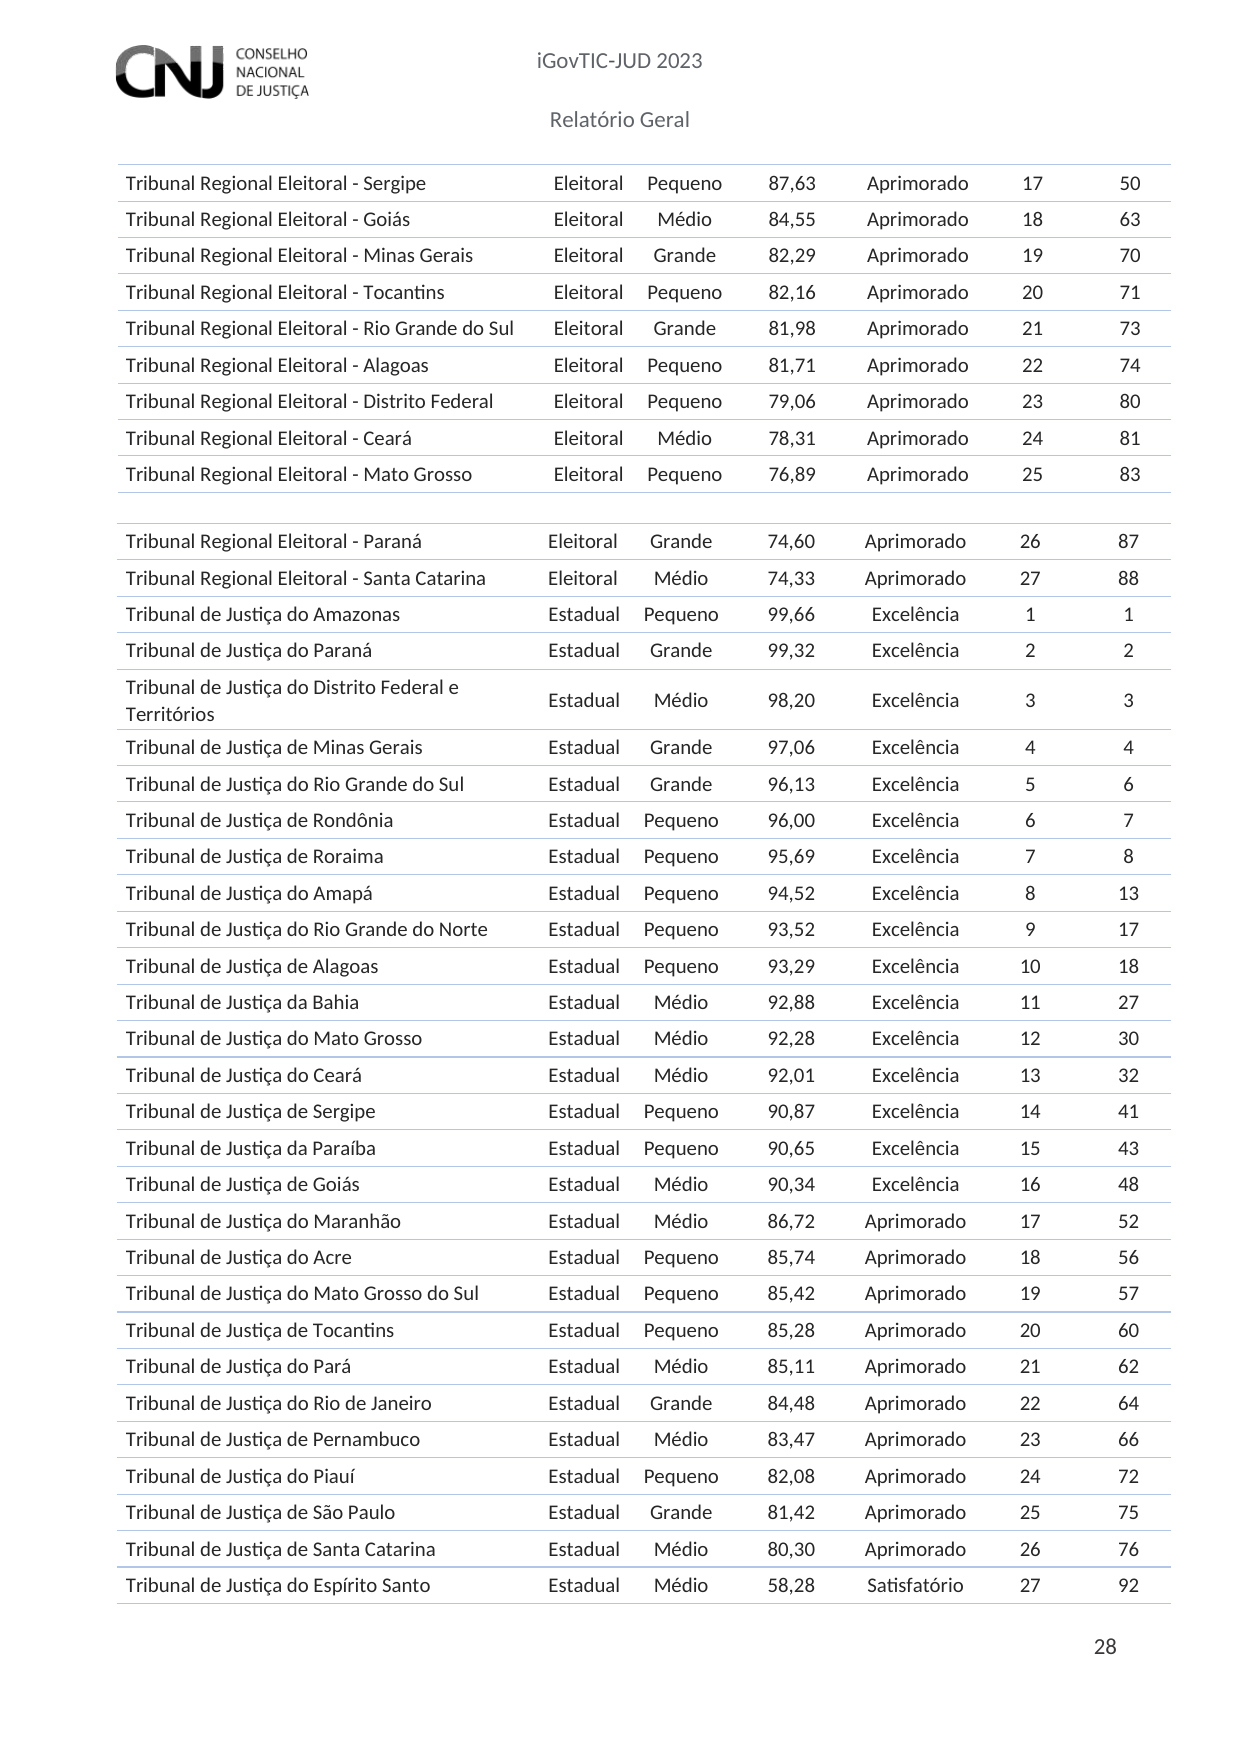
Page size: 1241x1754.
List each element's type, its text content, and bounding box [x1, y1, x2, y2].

table_cell Aprimorado [865, 1458, 1019, 1493]
table_cell 52 [1118, 1203, 1171, 1238]
table_cell 41 [1118, 1094, 1171, 1129]
table_cell Aprimorado [865, 1349, 1019, 1384]
table_cell 86,72 [768, 1203, 864, 1238]
table_cell 20 [1020, 1313, 1118, 1348]
table_cell 22 [987, 347, 1105, 383]
table_cell Estadual [548, 1058, 643, 1093]
table_cell Estadual [548, 985, 643, 1020]
table_cell Tribunal Regional Eleitoral - Sergipe [118, 165, 543, 201]
table_cell Eleitoral [543, 238, 647, 273]
table_cell 85,28 [768, 1313, 864, 1348]
table_cell 19 [987, 238, 1105, 273]
table_cell 96,00 [768, 802, 864, 838]
table_cell 25 [1020, 1495, 1118, 1530]
table_cell Estadual [548, 1167, 643, 1202]
table_cell Aprimorado [865, 1385, 1019, 1421]
table_cell Tribunal Regional Eleitoral - Mato Grosso [118, 456, 543, 492]
table_cell Eleitoral [543, 165, 647, 201]
table_cell Médio [644, 1531, 767, 1566]
table_header Aprimorado [865, 524, 1019, 559]
table_cell Eleitoral [543, 274, 647, 310]
table_cell 23 [987, 384, 1105, 419]
table_cell Estadual [548, 730, 643, 765]
table_cell 76,89 [730, 456, 867, 492]
table_cell 13 [1118, 875, 1171, 911]
table_cell Aprimorado [867, 202, 987, 237]
table_cell Eleitoral [543, 347, 647, 383]
table_cell 75 [1118, 1495, 1171, 1530]
table_cell Estadual [548, 875, 643, 911]
table_cell Estadual [548, 1531, 643, 1566]
table_cell Tribunal de Justiça do Amapá [117, 875, 548, 911]
table_cell Eleitoral [543, 456, 647, 492]
table_cell 2 [1020, 633, 1118, 668]
table_cell Tribunal de Justiça da Paraíba [117, 1130, 548, 1166]
table_cell 8 [1020, 875, 1118, 911]
table_cell Aprimorado [867, 420, 987, 455]
table_cell 14 [1020, 1094, 1118, 1129]
table_cell Tribunal de Justiça do Paraná [117, 633, 548, 668]
table_cell 15 [1020, 1130, 1118, 1166]
table_cell 43 [1118, 1130, 1171, 1166]
table_cell Tribunal de Justiça de Roraima [117, 839, 548, 874]
table_cell Aprimorado [867, 456, 987, 492]
table_cell Aprimorado [865, 1422, 1019, 1457]
table_cell Aprimorado [867, 238, 987, 273]
table_header 26 [1020, 524, 1118, 559]
table_cell 56 [1118, 1240, 1171, 1275]
table_cell Aprimorado [865, 560, 1019, 596]
table_cell 93,52 [768, 912, 864, 947]
table_cell Médio [644, 1021, 767, 1056]
table_header 74,60 [768, 524, 864, 559]
table_cell 98,20 [768, 670, 864, 728]
table_cell Estadual [548, 1240, 643, 1275]
table_cell Excelência [865, 730, 1019, 765]
table_cell 13 [1020, 1058, 1118, 1093]
table_cell 21 [1020, 1349, 1118, 1384]
table_cell 5 [1020, 766, 1118, 801]
table_cell Estadual [548, 1385, 643, 1421]
table_cell 80,30 [768, 1531, 864, 1566]
table_cell Excelência [865, 802, 1019, 838]
table_cell Tribunal de Justiça do Espírito Santo [117, 1568, 548, 1603]
table_cell 96,13 [768, 766, 864, 801]
table_cell 73 [1105, 311, 1171, 346]
table_cell Excelência [865, 1058, 1019, 1093]
table_cell Grande [647, 238, 729, 273]
table_cell Tribunal de Justiça do Pará [117, 1349, 548, 1384]
table_cell Pequeno [644, 1130, 767, 1166]
table_cell 4 [1118, 730, 1171, 765]
table_cell Estadual [548, 1276, 643, 1311]
table_cell Pequeno [647, 347, 729, 383]
table_cell Tribunal de Justiça do Ceará [117, 1058, 548, 1093]
table_cell Tribunal de Justiça do Rio de Janeiro [117, 1385, 548, 1421]
table_cell Excelência [865, 875, 1019, 911]
table_cell Tribunal de Justiça de Minas Gerais [117, 730, 548, 765]
table_cell Pequeno [644, 1313, 767, 1348]
table_cell 11 [1020, 985, 1118, 1020]
table_cell Aprimorado [865, 1313, 1019, 1348]
table_cell 81,98 [730, 311, 867, 346]
table_cell Tribunal Regional Eleitoral - Santa Catarina [117, 560, 548, 596]
table_cell 62 [1118, 1349, 1171, 1384]
table_cell Médio [644, 560, 767, 596]
table_cell Excelência [865, 597, 1019, 632]
table_cell Grande [644, 766, 767, 801]
table_cell 66 [1118, 1422, 1171, 1457]
table_cell 92,28 [768, 1021, 864, 1056]
table_cell Excelência [865, 633, 1019, 668]
table_cell Tribunal de Justiça de Rondônia [117, 802, 548, 838]
table_cell 17 [1118, 912, 1171, 947]
table_cell 90,34 [768, 1167, 864, 1202]
table_cell Estadual [548, 1495, 643, 1530]
table_cell Estadual [548, 912, 643, 947]
table_cell 78,31 [730, 420, 867, 455]
table_cell Aprimorado [867, 165, 987, 201]
table_cell Estadual [548, 948, 643, 984]
table_cell Excelência [865, 985, 1019, 1020]
table_cell 64 [1118, 1385, 1171, 1421]
table_cell 94,52 [768, 875, 864, 911]
table_cell 6 [1020, 802, 1118, 838]
table_cell 92,88 [768, 985, 864, 1020]
table_cell Tribunal Regional Eleitoral - Distrito Federal [118, 384, 543, 419]
table_cell Médio [644, 1422, 767, 1457]
table_cell 83 [1105, 456, 1171, 492]
table_cell Tribunal de Justiça do Acre [117, 1240, 548, 1275]
table_cell Grande [644, 1385, 767, 1421]
table_cell Aprimorado [865, 1276, 1019, 1311]
table_cell 3 [1118, 670, 1171, 728]
table_cell Estadual [548, 1203, 643, 1238]
table_cell 85,42 [768, 1276, 864, 1311]
table_cell 88 [1118, 560, 1171, 596]
table_cell Estadual [548, 1422, 643, 1457]
table_cell Estadual [548, 633, 643, 668]
table_cell 27 [1020, 1568, 1118, 1603]
table_cell 9 [1020, 912, 1118, 947]
table_cell Tribunal de Justiça de Sergipe [117, 1094, 548, 1129]
table_cell 48 [1118, 1167, 1171, 1202]
table_cell Excelência [865, 766, 1019, 801]
table_cell 57 [1118, 1276, 1171, 1311]
table_cell 70 [1105, 238, 1171, 273]
table_cell Médio [644, 1203, 767, 1238]
table_cell 90,65 [768, 1130, 864, 1166]
table_cell Pequeno [647, 384, 729, 419]
table_cell Aprimorado [867, 384, 987, 419]
table_cell Aprimorado [865, 1240, 1019, 1275]
table_cell 92 [1118, 1568, 1171, 1603]
table_cell 63 [1105, 202, 1171, 237]
table_cell 2 [1118, 633, 1171, 668]
table_cell 50 [1105, 165, 1171, 201]
table_cell 79,06 [730, 384, 867, 419]
table_cell Tribunal Regional Eleitoral - Tocantins [118, 274, 543, 310]
table_cell Tribunal Regional Eleitoral - Minas Gerais [118, 238, 543, 273]
table_cell Eleitoral [543, 311, 647, 346]
table_cell Estadual [548, 1130, 643, 1166]
table_cell 18 [1118, 948, 1171, 984]
table_cell 60 [1118, 1313, 1171, 1348]
table_cell Grande [644, 633, 767, 668]
table_cell Médio [647, 202, 729, 237]
table_cell Pequeno [644, 802, 767, 838]
table_cell Grande [644, 1495, 767, 1530]
table_cell 99,32 [768, 633, 864, 668]
table_cell Excelência [865, 1021, 1019, 1056]
table_cell 93,29 [768, 948, 864, 984]
table_cell Tribunal Regional Eleitoral - Alagoas [118, 347, 543, 383]
table_cell 74,33 [768, 560, 864, 596]
table_cell Tribunal de Justiça de Goiás [117, 1167, 548, 1202]
table_cell Estadual [548, 1094, 643, 1129]
table_cell 1 [1020, 597, 1118, 632]
table_header Grande [644, 524, 767, 559]
table_cell Pequeno [644, 1458, 767, 1493]
table_cell Eleitoral [543, 420, 647, 455]
table_cell 18 [1020, 1240, 1118, 1275]
table_cell 99,66 [768, 597, 864, 632]
table_cell 97,06 [768, 730, 864, 765]
table_cell 27 [1118, 985, 1171, 1020]
table_cell Médio [644, 670, 767, 728]
table_cell 21 [987, 311, 1105, 346]
table_cell Tribunal de Justiça do Rio Grande do Sul [117, 766, 548, 801]
table_cell Pequeno [644, 912, 767, 947]
table_cell Tribunal de Justiça de Pernambuco [117, 1422, 548, 1457]
table_cell 19 [1020, 1276, 1118, 1311]
table_cell Tribunal de Justiça do Mato Grosso [117, 1021, 548, 1056]
table_cell Tribunal de Justiça de Alagoas [117, 948, 548, 984]
table_cell Tribunal de Justiça do Distrito Federal e Territórios [117, 670, 548, 728]
table_cell Tribunal de Justiça do Amazonas [117, 597, 548, 632]
table_cell Tribunal de Justiça de São Paulo [117, 1495, 548, 1530]
table_cell Estadual [548, 1313, 643, 1348]
table_cell Aprimorado [865, 1495, 1019, 1530]
table_cell 20 [987, 274, 1105, 310]
table_cell Eleitoral [543, 202, 647, 237]
table_cell Estadual [548, 766, 643, 801]
table_cell Tribunal de Justiça do Mato Grosso do Sul [117, 1276, 548, 1311]
table_cell Excelência [865, 1167, 1019, 1202]
table_cell Grande [647, 311, 729, 346]
table_cell Tribunal Regional Eleitoral - Rio Grande do Sul [118, 311, 543, 346]
table_cell 1 [1118, 597, 1171, 632]
table_cell 95,69 [768, 839, 864, 874]
table_cell 7 [1118, 802, 1171, 838]
table_cell Estadual [548, 1458, 643, 1493]
table_cell 10 [1020, 948, 1118, 984]
table_cell Tribunal Regional Eleitoral - Ceará [118, 420, 543, 455]
table_cell Pequeno [644, 1240, 767, 1275]
table_cell Estadual [548, 1021, 643, 1056]
table_cell 27 [1020, 560, 1118, 596]
table_cell Tribunal de Justiça do Rio Grande do Norte [117, 912, 548, 947]
table_cell Pequeno [644, 948, 767, 984]
table_cell Pequeno [644, 839, 767, 874]
table_cell Pequeno [647, 165, 729, 201]
table_cell 7 [1020, 839, 1118, 874]
table_cell Médio [644, 1568, 767, 1603]
table_cell Aprimorado [867, 347, 987, 383]
table_cell Estadual [548, 1349, 643, 1384]
table_cell Médio [647, 420, 729, 455]
table_cell Pequeno [644, 1094, 767, 1129]
table_cell 84,55 [730, 202, 867, 237]
table_cell 24 [987, 420, 1105, 455]
table_cell Tribunal de Justiça do Maranhão [117, 1203, 548, 1238]
table_cell 81,42 [768, 1495, 864, 1530]
table_cell Pequeno [644, 597, 767, 632]
table_cell 17 [1020, 1203, 1118, 1238]
table_cell Pequeno [644, 875, 767, 911]
table_cell 26 [1020, 1531, 1118, 1566]
table_cell Tribunal Regional Eleitoral - Goiás [118, 202, 543, 237]
table_cell 23 [1020, 1422, 1118, 1457]
table_cell 81 [1105, 420, 1171, 455]
table_cell 87,63 [730, 165, 867, 201]
table_cell 18 [987, 202, 1105, 237]
table_cell 32 [1118, 1058, 1171, 1093]
table_cell 85,11 [768, 1349, 864, 1384]
table_cell 84,48 [768, 1385, 864, 1421]
table_header Eleitoral [548, 524, 643, 559]
table_cell Pequeno [647, 274, 729, 310]
table_cell 6 [1118, 766, 1171, 801]
table_cell Eleitoral [543, 384, 647, 419]
table_cell 80 [1105, 384, 1171, 419]
table_cell Médio [644, 985, 767, 1020]
table_cell Médio [644, 1349, 767, 1384]
table_cell 22 [1020, 1385, 1118, 1421]
table_cell 12 [1020, 1021, 1118, 1056]
table_cell 82,08 [768, 1458, 864, 1493]
table_cell 58,28 [768, 1568, 864, 1603]
table_cell 81,71 [730, 347, 867, 383]
table_header 87 [1118, 524, 1171, 559]
table_cell 92,01 [768, 1058, 864, 1093]
table_header Tribunal Regional Eleitoral - Paraná [117, 524, 548, 559]
table_cell Estadual [548, 802, 643, 838]
table_cell Aprimorado [867, 274, 987, 310]
table_cell 76 [1118, 1531, 1171, 1566]
table_cell Pequeno [647, 456, 729, 492]
table_cell Aprimorado [865, 1531, 1019, 1566]
table_cell Médio [644, 1167, 767, 1202]
table_cell Médio [644, 1058, 767, 1093]
table_cell Satisfatório [865, 1568, 1019, 1603]
table_cell 3 [1020, 670, 1118, 728]
table_cell Excelência [865, 670, 1019, 728]
table_cell 30 [1118, 1021, 1171, 1056]
table_cell 71 [1105, 274, 1171, 310]
table_cell 74 [1105, 347, 1171, 383]
table_cell Estadual [548, 839, 643, 874]
table_cell Excelência [865, 839, 1019, 874]
table_cell Eleitoral [548, 560, 643, 596]
table_cell 90,87 [768, 1094, 864, 1129]
table_cell Excelência [865, 1130, 1019, 1166]
table_cell Estadual [548, 1568, 643, 1603]
table_cell Estadual [548, 670, 643, 728]
table_cell Tribunal de Justiça de Santa Catarina [117, 1531, 548, 1566]
table_cell 4 [1020, 730, 1118, 765]
table_cell Tribunal de Justiça do Piauí [117, 1458, 548, 1493]
table_cell Excelência [865, 912, 1019, 947]
table_cell Excelência [865, 1094, 1019, 1129]
table_cell Excelência [865, 948, 1019, 984]
table_cell 17 [987, 165, 1105, 201]
table_cell 85,74 [768, 1240, 864, 1275]
table_cell 82,29 [730, 238, 867, 273]
table_cell Tribunal de Justiça da Bahia [117, 985, 548, 1020]
table_cell Pequeno [644, 1276, 767, 1311]
table_cell 72 [1118, 1458, 1171, 1493]
table_cell Grande [644, 730, 767, 765]
table_cell Aprimorado [865, 1203, 1019, 1238]
table_cell Tribunal de Justiça de Tocantins [117, 1313, 548, 1348]
table_cell Aprimorado [867, 311, 987, 346]
table_cell 82,16 [730, 274, 867, 310]
table_cell 8 [1118, 839, 1171, 874]
table_cell 16 [1020, 1167, 1118, 1202]
table_cell 25 [987, 456, 1105, 492]
table_cell Estadual [548, 597, 643, 632]
table_cell 24 [1020, 1458, 1118, 1493]
table_cell 83,47 [768, 1422, 864, 1457]
